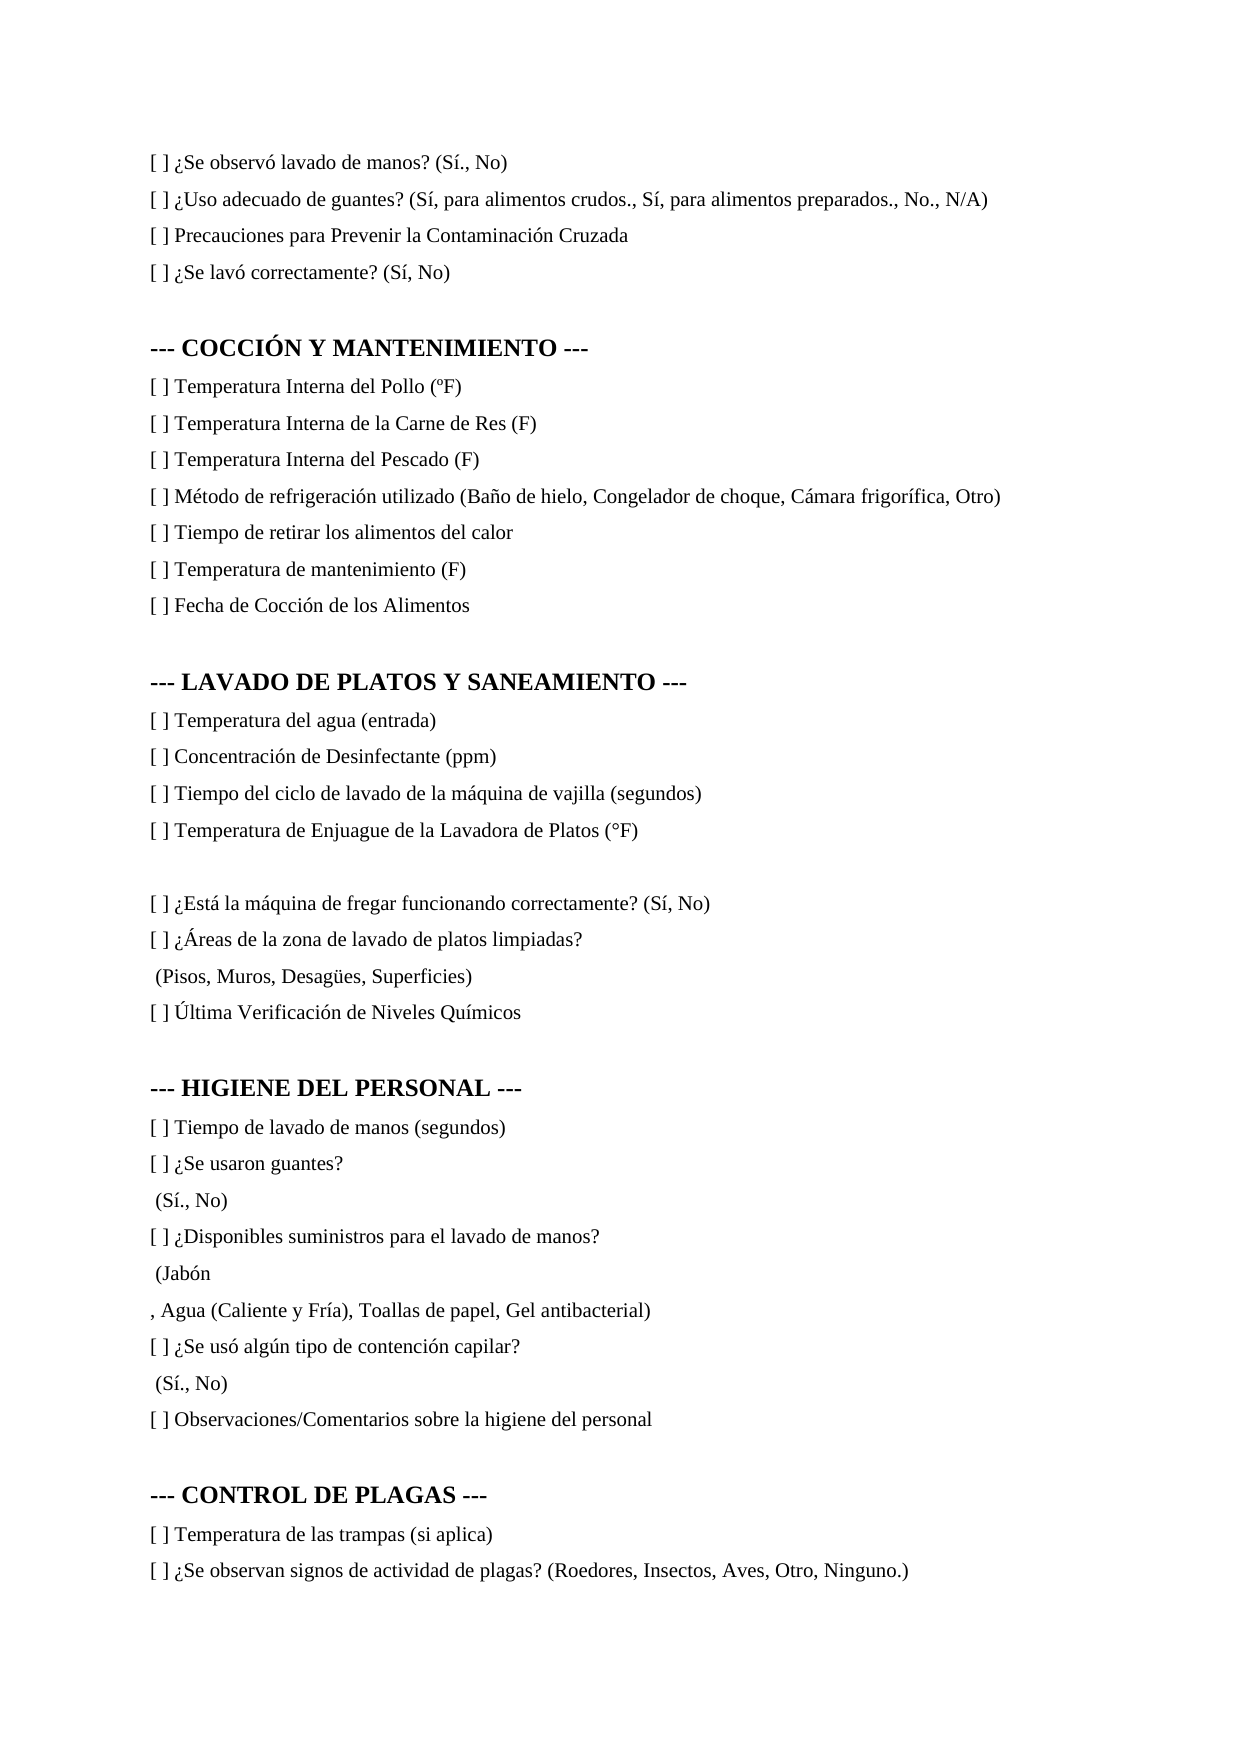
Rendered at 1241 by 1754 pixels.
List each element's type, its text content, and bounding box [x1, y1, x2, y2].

text [ ] Temperatura Interna de la Carne de Res (F) [150, 411, 1090, 435]
text [ ] ¿Disponibles suministros para el lavado de manos? [150, 1224, 1090, 1248]
text --- CONTROL DE PLAGAS --- [150, 1480, 1090, 1509]
text --- LAVADO DE PLATOS Y SANEAMIENTO --- [150, 667, 1090, 695]
text --- COCCIÓN Y MANTENIMIENTO --- [150, 333, 1090, 362]
text [ ] ¿Se observan signos de actividad de plagas? (Roedores, Insectos, Aves, Otro, Ninguno.) [150, 1558, 1090, 1582]
text [ ] Fecha de Cocción de los Alimentos [150, 593, 1090, 617]
text [ ] ¿Se observó lavado de manos? (Sí., No) [150, 150, 1090, 174]
text [ ] ¿Se usó algún tipo de contención capilar? [150, 1334, 1090, 1358]
text [ ] Tiempo de retirar los alimentos del calor [150, 520, 1090, 544]
text [ ] Precauciones para Prevenir la Contaminación Cruzada [150, 223, 1090, 247]
text (Sí., No) [150, 1371, 1090, 1395]
text [ ] ¿Se lavó correctamente? (Sí, No) [150, 260, 1090, 284]
text [ ] Tiempo del ciclo de lavado de la máquina de vajilla (segundos) [150, 781, 1090, 805]
text [ ] ¿Uso adecuado de guantes? (Sí, para alimentos crudos., Sí, para alimentos preparados., No., N/A) [150, 187, 1090, 211]
text (Pisos, Muros, Desagües, Superficies) [150, 964, 1090, 988]
text [ ] Temperatura del agua (entrada) [150, 708, 1090, 732]
text [ ] Concentración de Desinfectante (ppm) [150, 744, 1090, 768]
text [ ] Método de refrigeración utilizado (Baño de hielo, Congelador de choque, Cámara frigorífica, Otro) [150, 484, 1090, 508]
text [ ] ¿Está la máquina de fregar funcionando correctamente? (Sí, No) [150, 891, 1090, 915]
text [ ] Última Verificación de Niveles Químicos [150, 1000, 1090, 1024]
text --- HIGIENE DEL PERSONAL --- [150, 1073, 1090, 1102]
text [ ] Tiempo de lavado de manos (segundos) [150, 1115, 1090, 1139]
text [ ] Temperatura Interna del Pescado (F) [150, 447, 1090, 471]
text [ ] Temperatura de mantenimiento (F) [150, 557, 1090, 581]
text [ ] Observaciones/Comentarios sobre la higiene del personal [150, 1407, 1090, 1431]
text [ ] ¿Se usaron guantes? [150, 1151, 1090, 1175]
text (Sí., No) [150, 1188, 1090, 1212]
text [ ] ¿Áreas de la zona de lavado de platos limpiadas? [150, 927, 1090, 951]
text , Agua (Caliente y Fría), Toallas de papel, Gel antibacterial) [150, 1297, 1090, 1322]
text [ ] Temperatura de Enjuague de la Lavadora de Platos (°F) [150, 817, 1090, 842]
text [ ] Temperatura de las trampas (si aplica) [150, 1522, 1090, 1546]
text [ ] Temperatura Interna del Pollo (ºF) [150, 374, 1090, 398]
text (Jabón [150, 1261, 1090, 1285]
